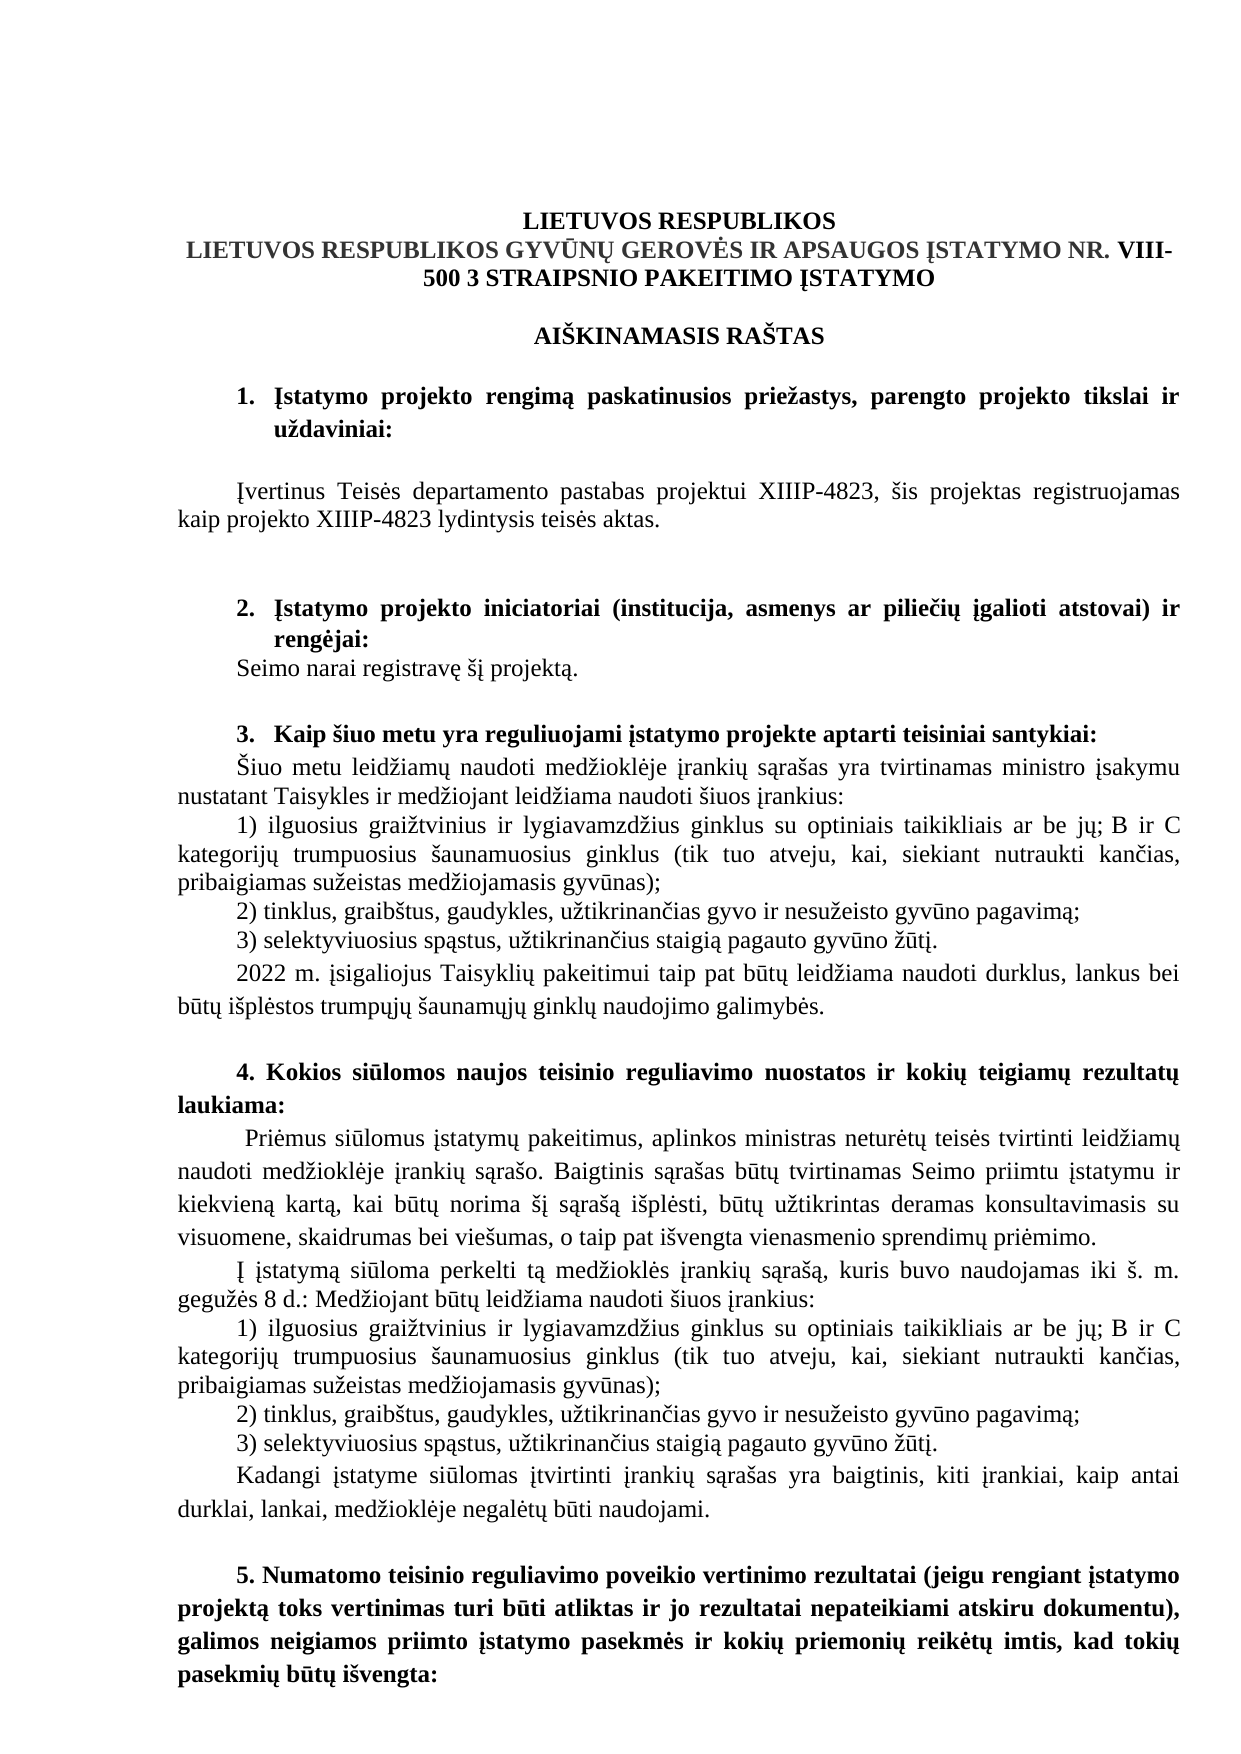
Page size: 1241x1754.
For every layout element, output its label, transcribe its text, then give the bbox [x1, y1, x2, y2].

text 1) ilguosius graižtvinius ir lygiavamzdžius ginklus su optiniais taikikliais ar be jų; B ir C kategorijų trumpuosius šaunamuosius ginklus (tik tuo atveju, kai, siekiant nutraukti kančias, pribaigiamas sužeistas medžiojamasis gyvūnas); [177, 1313, 1181, 1399]
text Įvertinus Teisės departamento pastabas projektui XIIIP-4823, šis projektas registruojamas kaip projekto XIIIP-4823 lydintysis teisės aktas. [177, 476, 1181, 533]
list Kaip šiuo metu yra reguliuojami įstatymo projekte aptarti teisiniai santykiai: [236, 719, 1181, 748]
text 4. Kokios siūlomos naujos teisinio reguliavimo nuostatos ir kokių teigiamų rezultatų laukiama: [177, 1057, 1181, 1119]
text 2) tinklus, graibštus, gaudykles, užtikrinančias gyvo ir nesužeisto gyvūno pagavimą; [177, 896, 1181, 925]
text AIŠKINAMASIS RAŠTAS [177, 321, 1181, 350]
list Įstatymo projekto rengimą paskatinusios priežastys, parengto projekto tikslai ir uždaviniai: [236, 381, 1181, 443]
text 2) tinklus, graibštus, gaudykles, užtikrinančias gyvo ir nesužeisto gyvūno pagavimą; [177, 1399, 1181, 1428]
text LIETUVOS RESPUBLIKOS GYVŪNŲ GEROVĖS IR APSAUGOS ĮSTATYMO NR. VIII-500 3 STRAIPSNIO PAKEITIMO ĮSTATYMO [177, 235, 1181, 292]
text Kadangi įstatyme siūlomas įtvirtinti įrankių sąrašas yra baigtinis, kiti įrankiai, kaip antai durklai, lankai, medžioklėje negalėtų būti naudojami. [177, 1461, 1181, 1522]
text Seimo narai registravę šį projektą. [177, 653, 1181, 682]
text Priėmus siūlomus įstatymų pakeitimus, aplinkos ministras neturėtų teisės tvirtinti leidžiamų naudoti medžioklėje įrankių sąrašo. Baigtinis sąrašas būtų tvirtinamas Seimo priimtu įstatymu ir kiekvieną kartą, kai būtų norima šį sąrašą išplėsti, būtų užtikrintas deramas konsultavimasis su visuomene, skaidrumas bei viešumas, o taip pat išvengta vienasmenio sprendimų priėmimo. [177, 1123, 1181, 1251]
text Į įstatymą siūloma perkelti tą medžioklės įrankių sąrašą, kuris buvo naudojamas iki š. m. gegužės 8 d.: Medžiojant būtų leidžiama naudoti šiuos įrankius: [177, 1255, 1181, 1313]
text 5. Numatomo teisinio reguliavimo poveikio vertinimo rezultatai (jeigu rengiant įstatymo projektą toks vertinimas turi būti atliktas ir jo rezultatai nepateikiami atskiru dokumentu), galimos neigiamos priimto įstatymo pasekmės ir kokių priemonių reikėtų imtis, kad tokių pasekmių būtų išvengta: [177, 1560, 1181, 1687]
text 1) ilguosius graižtvinius ir lygiavamzdžius ginklus su optiniais taikikliais ar be jų; B ir C kategorijų trumpuosius šaunamuosius ginklus (tik tuo atveju, kai, siekiant nutraukti kančias, pribaigiamas sužeistas medžiojamasis gyvūnas); [177, 810, 1181, 896]
text LIETUVOS RESPUBLIKOS [177, 206, 1181, 235]
text 3) selektyviuosius spąstus, užtikrinančius staigią pagauto gyvūno žūtį. [177, 1428, 1181, 1456]
text Šiuo metu leidžiamų naudoti medžioklėje įrankių sąrašas yra tvirtinamas ministro įsakymu nustatant Taisykles ir medžiojant leidžiama naudoti šiuos įrankius: [177, 752, 1181, 810]
text 2022 m. įsigaliojus Taisyklių pakeitimui taip pat būtų leidžiama naudoti durklus, lankus bei būtų išplėstos trumpųjų šaunamųjų ginklų naudojimo galimybės. [177, 958, 1181, 1020]
text 3) selektyviuosius spąstus, užtikrinančius staigią pagauto gyvūno žūtį. [177, 925, 1181, 954]
list Įstatymo projekto iniciatoriai (institucija, asmenys ar piliečių įgalioti atstovai) ir rengėjai: [236, 591, 1181, 653]
